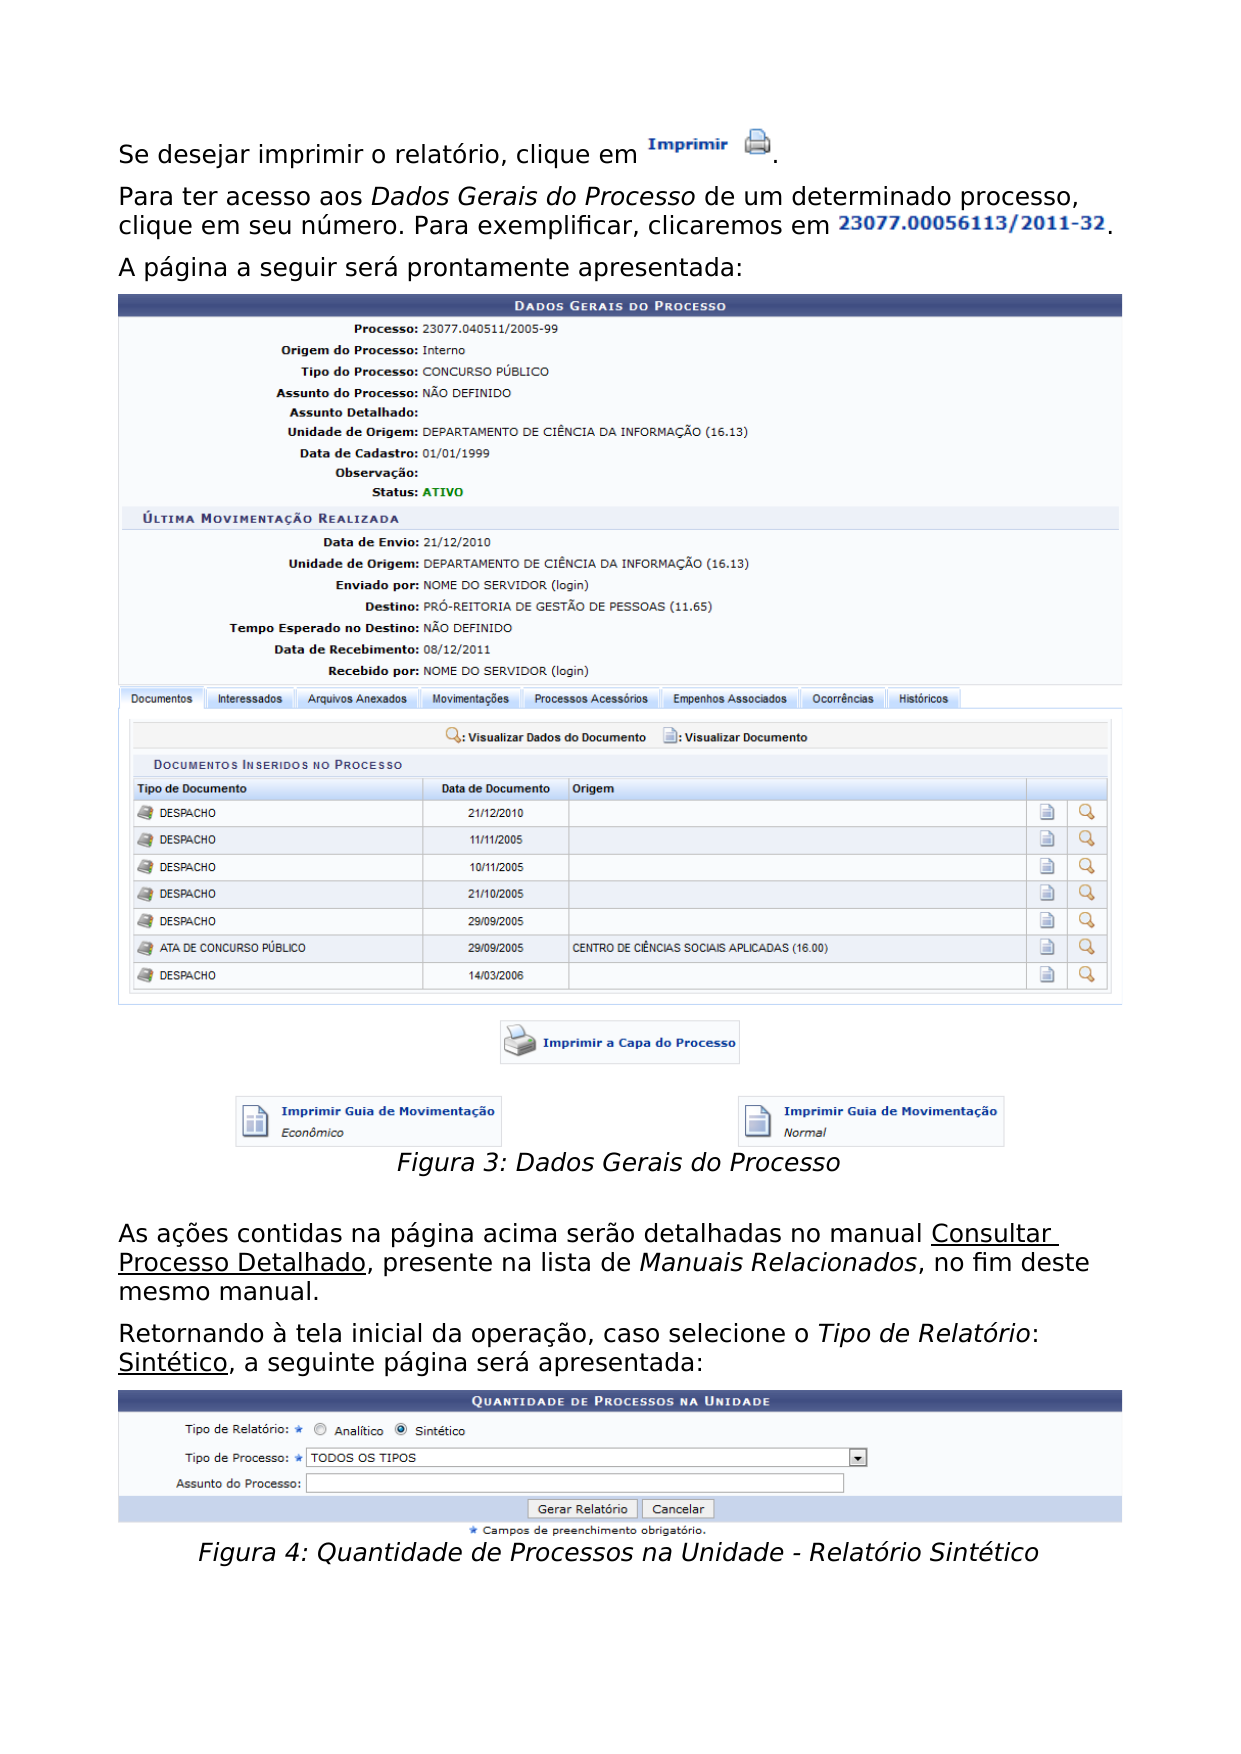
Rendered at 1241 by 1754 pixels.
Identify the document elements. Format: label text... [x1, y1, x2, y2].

picture [118, 294, 1123, 1149]
text A página a seguir será prontamente apresentada: [118, 253, 1122, 282]
text Figura 3: Dados Gerais do Processo [118, 1149, 1122, 1177]
text Figura 4: Quantidade de Processos na Unidade - Relatório Sintético [118, 1538, 1122, 1567]
text As ações contidas na página acima serão detalhadas no manual Consultar Processo Detalhado, presente na lista de Manuais Relacionados, no fim deste mesmo manual. [118, 1219, 1122, 1307]
picture [646, 118, 772, 164]
text Para ter acesso aos Dados Gerais do Processo de um determinado processo, clique em seu número. Para exemplificar, clicaremos em . [118, 182, 1122, 240]
text Se desejar imprimir o relatório, clique em . [118, 118, 1122, 169]
text Retornando à tela inicial da operação, caso selecione o Tipo de Relatório: Sintético, a seguinte página será apresentada: [118, 1319, 1122, 1377]
picture [118, 1390, 1123, 1538]
picture [838, 213, 1107, 235]
